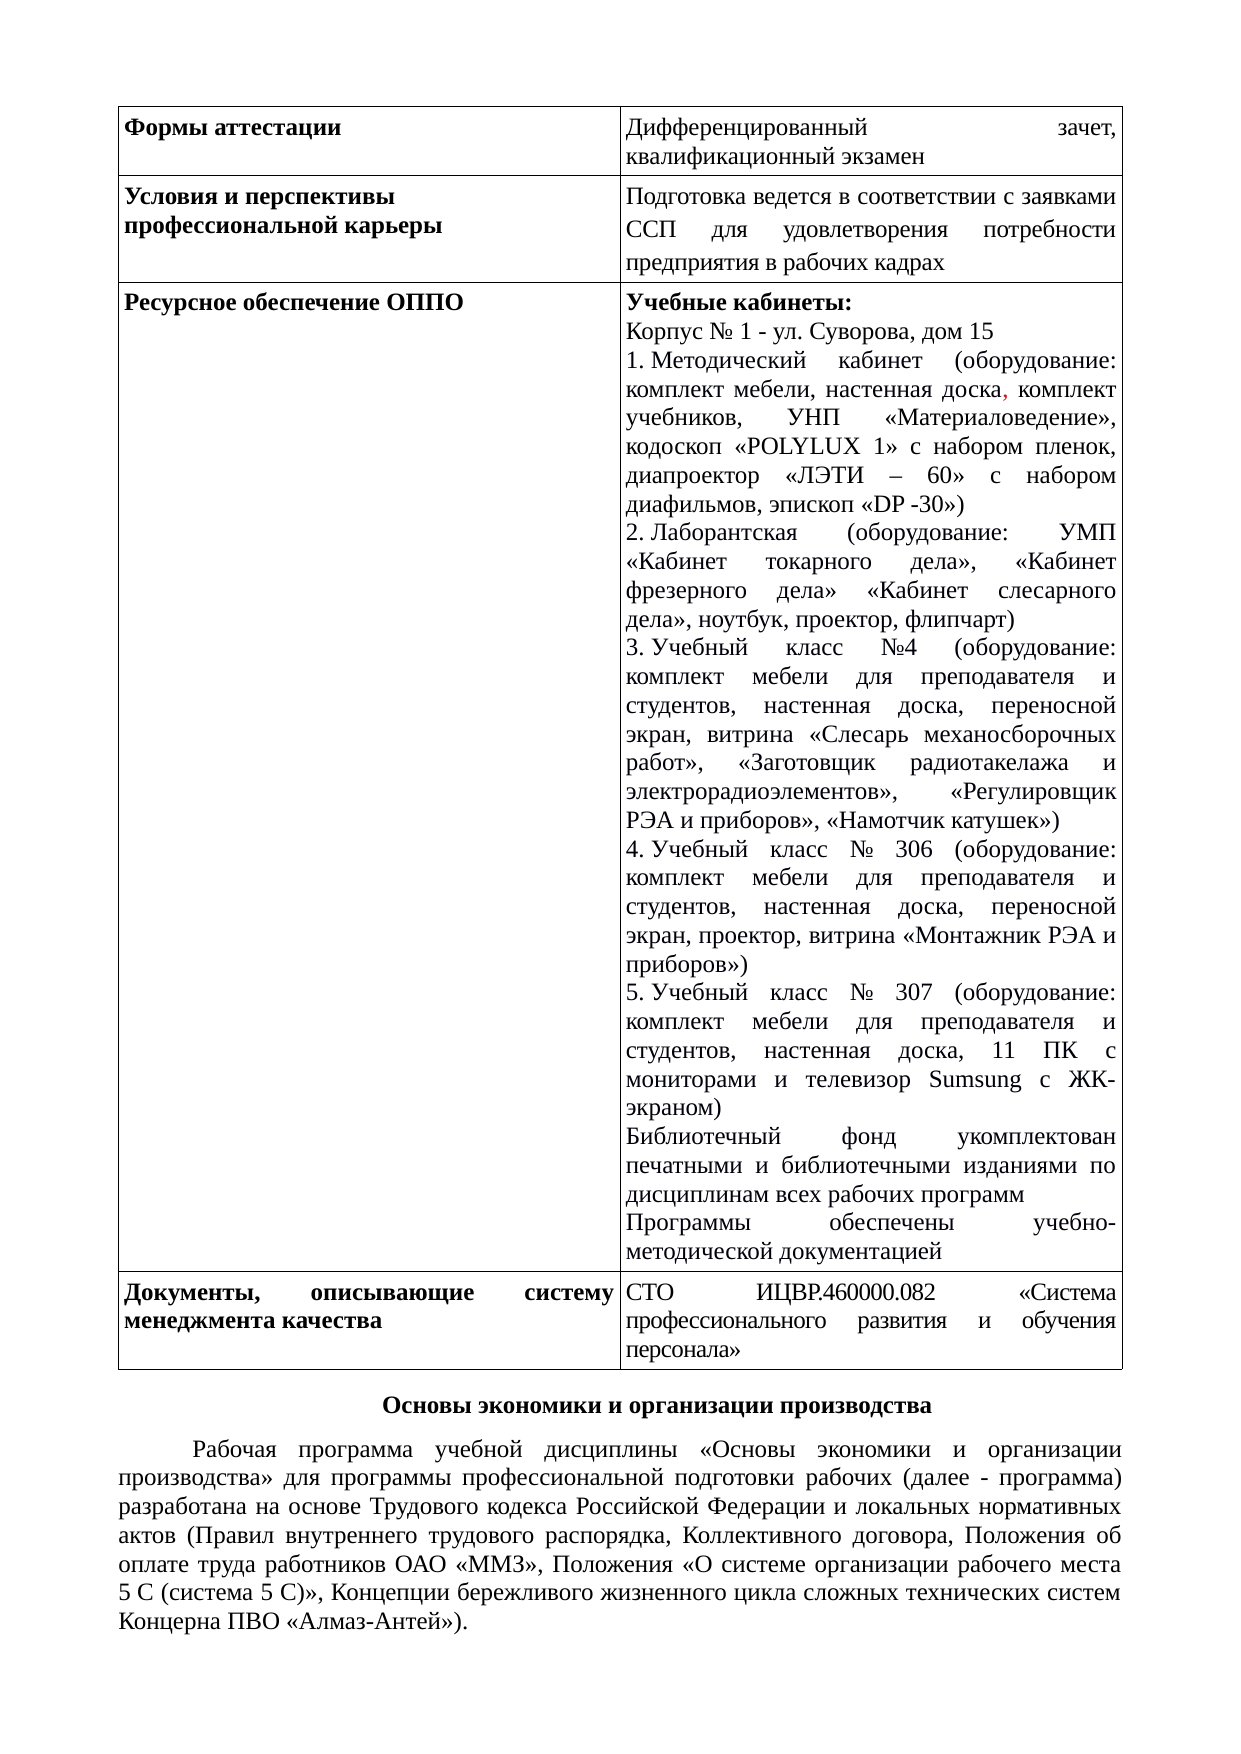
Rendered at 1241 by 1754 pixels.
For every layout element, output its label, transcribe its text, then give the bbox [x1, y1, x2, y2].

table_cell Подготовка ведется в соответствии с заявками ССП для удовлетворения потребности предприятия в рабочих кадрах [621, 176, 1122, 282]
table_cell Документы, описывающие систему менеджмента качества [119, 1272, 620, 1368]
table_cell Условия и перспективы профессиональной карьеры [119, 176, 620, 282]
table_cell Ресурсное обеспечение ОППО [119, 283, 620, 1271]
text Основы экономики и организации производства [118, 1391, 1122, 1419]
text Рабочая программа учебной дисциплины «Основы экономики и организации производства» для программы профессиональной подготовки рабочих (далее - программа) разработана на основе Трудового кодекса Российской Федерации и локальных нормативных актов (Правил внутреннего трудового распорядка, Коллективного договора, Положения об оплате труда работников ОАО «ММЗ», Положения «О системе организации рабочего места 5 С (система 5 С)», Концепции бережливого жизненного цикла сложных технических систем Концерна ПВО «Алмаз-Антей»). [118, 1434, 1122, 1635]
table_cell Учебные кабинеты: Корпус № 1 - ул. Суворова, дом 15 1. Методический кабинет (оборудование: комплект мебели, настенная доска, комплект учебников, УНП «Материаловедение», кодоскоп «POLYLUX 1» с набором пленок, диапроектор «ЛЭТИ – 60» с набором диафильмов, эпископ «DP -30») 2. Лаборантская (оборудование: УМП «Кабинет токарного дела», «Кабинет фрезерного дела» «Кабинет слесарного дела», ноутбук, проектор, флипчарт) 3. Учебный класс №4 (оборудование: комплект мебели для преподавателя и студентов, настенная доска, переносной экран, витрина «Слесарь механосборочных работ», «Заготовщик радиотакелажа и электрорадиоэлементов», «Регулировщик РЭА и приборов», «Намотчик катушек») 4. Учебный класс № 306 (оборудование: комплект мебели для преподавателя и студентов, настенная доска, переносной экран, проектор, витрина «Монтажник РЭА и приборов») 5. Учебный класс № 307 (оборудование: комплект мебели для преподавателя и студентов, настенная доска, 11 ПК c мониторами и телевизор Sumsung с ЖК-экраном) Библиотечный фонд укомплектован печатными и библиотечными изданиями по дисциплинам всех рабочих программ Программы обеспечены учебно-методической документацией [621, 283, 1122, 1271]
table_cell Формы аттестации [119, 107, 620, 175]
table_cell Дифференцированный зачет, квалификационный экзамен [621, 107, 1122, 175]
table_cell СТО ИЦВР.460000.082 «Система профессионального развития и обучения персонала» [621, 1272, 1122, 1368]
